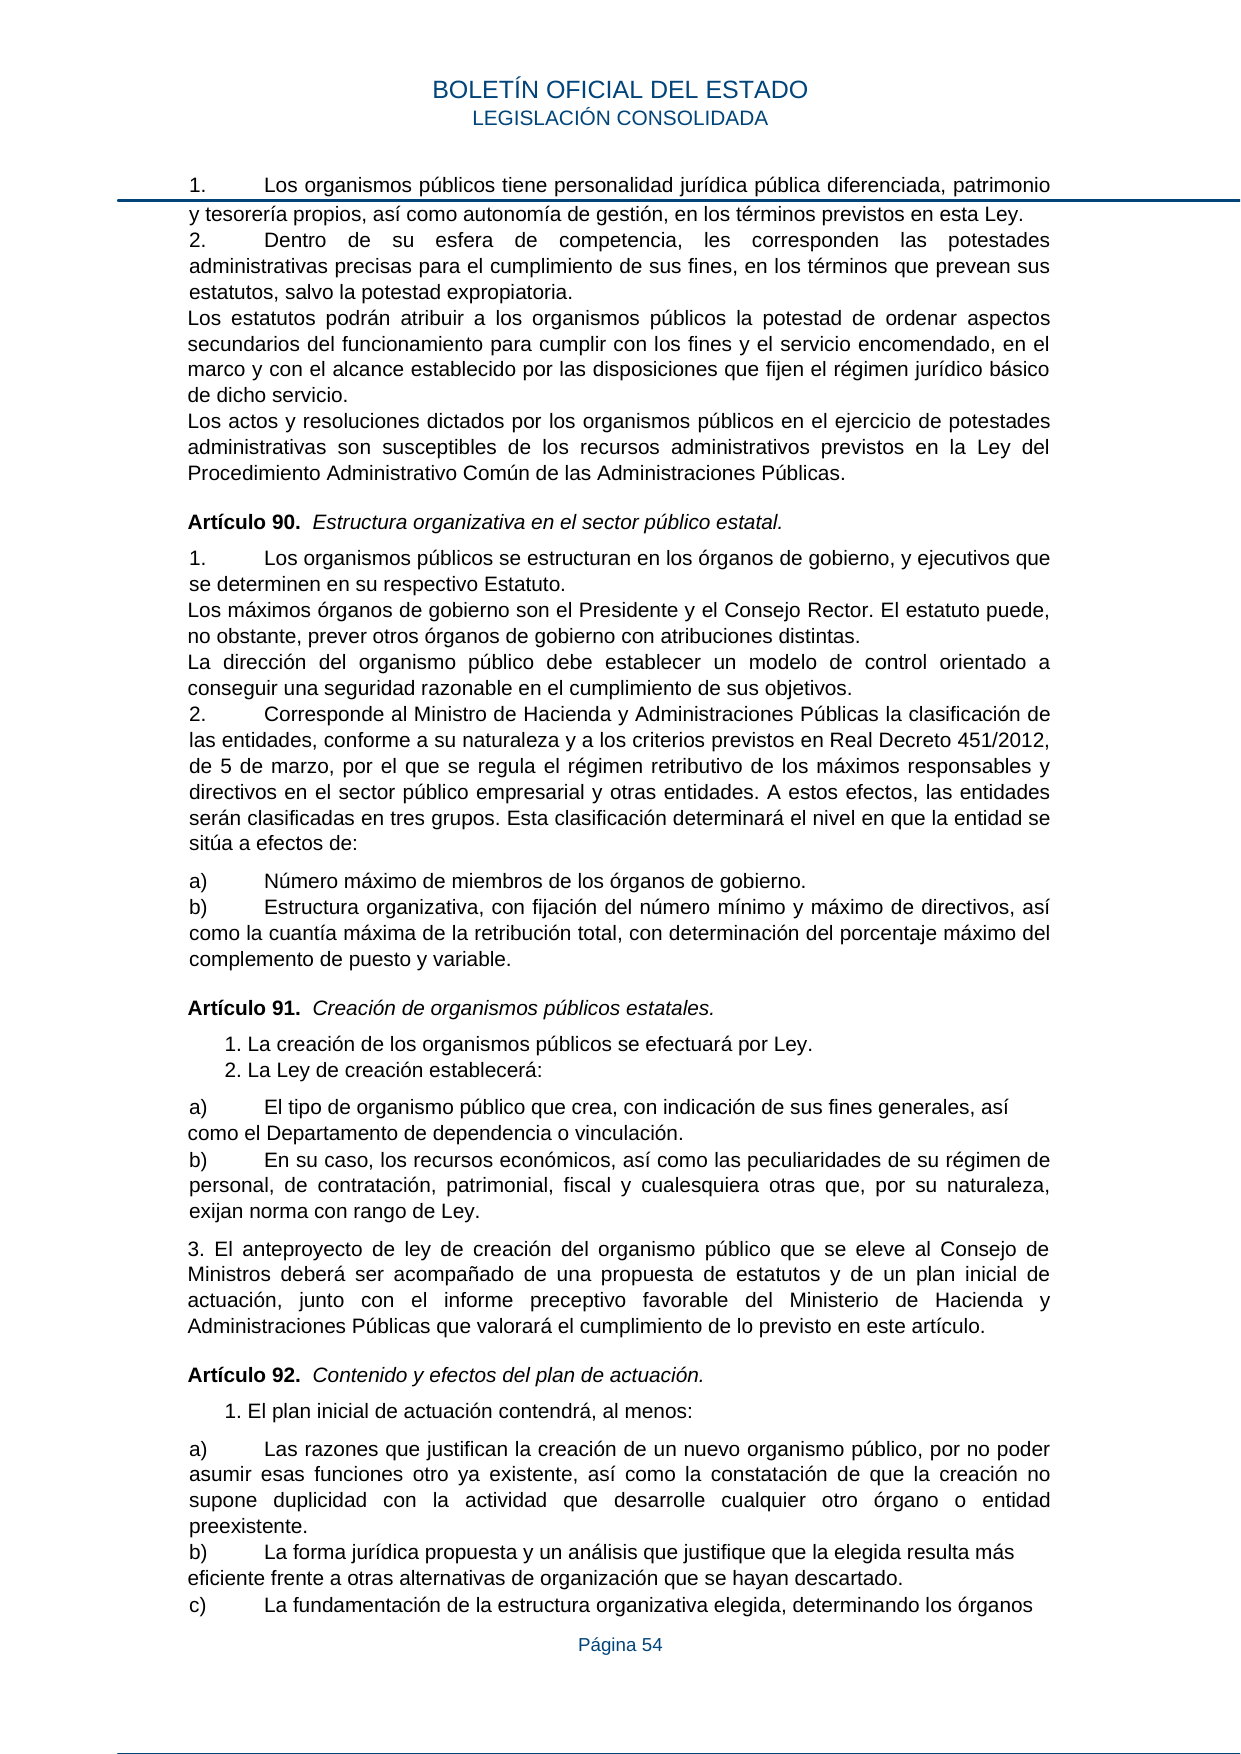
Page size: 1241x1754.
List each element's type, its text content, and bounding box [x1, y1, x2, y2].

text Los estatutos podrán atribuir a los organismos públicos la potestad de ordenar aspectos secundarios del funcionamiento para cumplir con los fines y el servicio encomendado, en el marco y con el alcance establecido por las disposiciones que fijen el régimen jurídico básico de dicho servicio. [187, 306, 1051, 407]
list Número máximo de miembros de los órganos de gobierno. [189, 869, 1051, 893]
list Los organismos públicos tiene personalidad jurídica pública diferenciada, patrimonio [189, 173, 1051, 199]
text La dirección del organismo público debe establecer un modelo de control orientado a conseguir una seguridad razonable en el cumplimiento de sus objetivos. [187, 650, 1051, 700]
list Las razones que justifican la creación de un nuevo organismo público, por no poder asumir esas funciones otro ya existente, así como la constatación de que la creación no supone duplicidad con la actividad que desarrolle cualquier otro órgano o entidad preexistente. [189, 1436, 1051, 1538]
text eficiente frente a otras alternativas de organización que se hayan descartado. [187, 1566, 1051, 1590]
list Los organismos públicos se estructuran en los órganos de gobierno, y ejecutivos que se determinen en su respectivo Estatuto. [189, 546, 1051, 596]
text Los actos y resoluciones dictados por los organismos públicos en el ejercicio de potestades administrativas son susceptibles de los recursos administrativos previstos en la Ley del Procedimiento Administrativo Común de las Administraciones Públicas. [187, 409, 1051, 485]
list y tesorería propios, así como autonomía de gestión, en los términos previstos en esta Ley. [189, 202, 1051, 226]
list La creación de los organismos públicos se efectuará por Ley. [224, 1032, 1051, 1056]
list El tipo de organismo público que crea, con indicación de sus fines generales, así [189, 1095, 1051, 1119]
list La forma jurídica propuesta y un análisis que justifique que la elegida resulta más [189, 1540, 1051, 1564]
list Dentro de su esfera de competencia, les corresponden las potestades administrativas precisas para el cumplimiento de sus fines, en los términos que prevean sus estatutos, salvo la potestad expropiatoria. [189, 228, 1051, 303]
list Estructura organizativa, con fijación del número mínimo y máximo de directivos, así como la cuantía máxima de la retribución total, con determinación del porcentaje máximo del complemento de puesto y variable. [189, 895, 1051, 970]
list En su caso, los recursos económicos, así como las peculiaridades de su régimen de personal, de contratación, patrimonial, fiscal y cualesquiera otras que, por su naturaleza, exijan norma con rango de Ley. [189, 1147, 1051, 1223]
text Artículo 91. Creación de organismos públicos estatales. [187, 996, 1051, 1019]
text Los máximos órganos de gobierno son el Presidente y el Consejo Rector. El estatuto puede, no obstante, prever otros órganos de gobierno con atribuciones distintas. [187, 598, 1051, 648]
text 1. El plan inicial de actuación contendrá, al menos: [224, 1399, 1051, 1423]
list La fundamentación de la estructura organizativa elegida, determinando los órganos [189, 1592, 1051, 1616]
text como el Departamento de dependencia o vinculación. [187, 1121, 1051, 1145]
text 3. El anteproyecto de ley de creación del organismo público que se eleve al Consejo de Ministros deberá ser acompañado de una propuesta de estatutos y de un plan inicial de actuación, junto con el informe preceptivo favorable del Ministerio de Hacienda y Administraciones Públicas que valorará el cumplimiento de lo previsto en este artículo. [187, 1236, 1051, 1338]
list La Ley de creación establecerá: [224, 1058, 1051, 1082]
list Corresponde al Ministro de Hacienda y Administraciones Públicas la clasificación de las entidades, conforme a su naturaleza y a los criterios previstos en Real Decreto 451/2012, de 5 de marzo, por el que se regula el régimen retributivo de los máximos responsables y directivos en el sector público empresarial y otras entidades. A estos efectos, las entidades serán clasificadas en tres grupos. Esta clasificación determinará el nivel en que la entidad se sitúa a efectos de: [189, 702, 1051, 855]
text Artículo 92. Contenido y efectos del plan de actuación. [187, 1363, 1051, 1387]
text Artículo 90. Estructura organizativa en el sector público estatal. [187, 510, 1051, 534]
